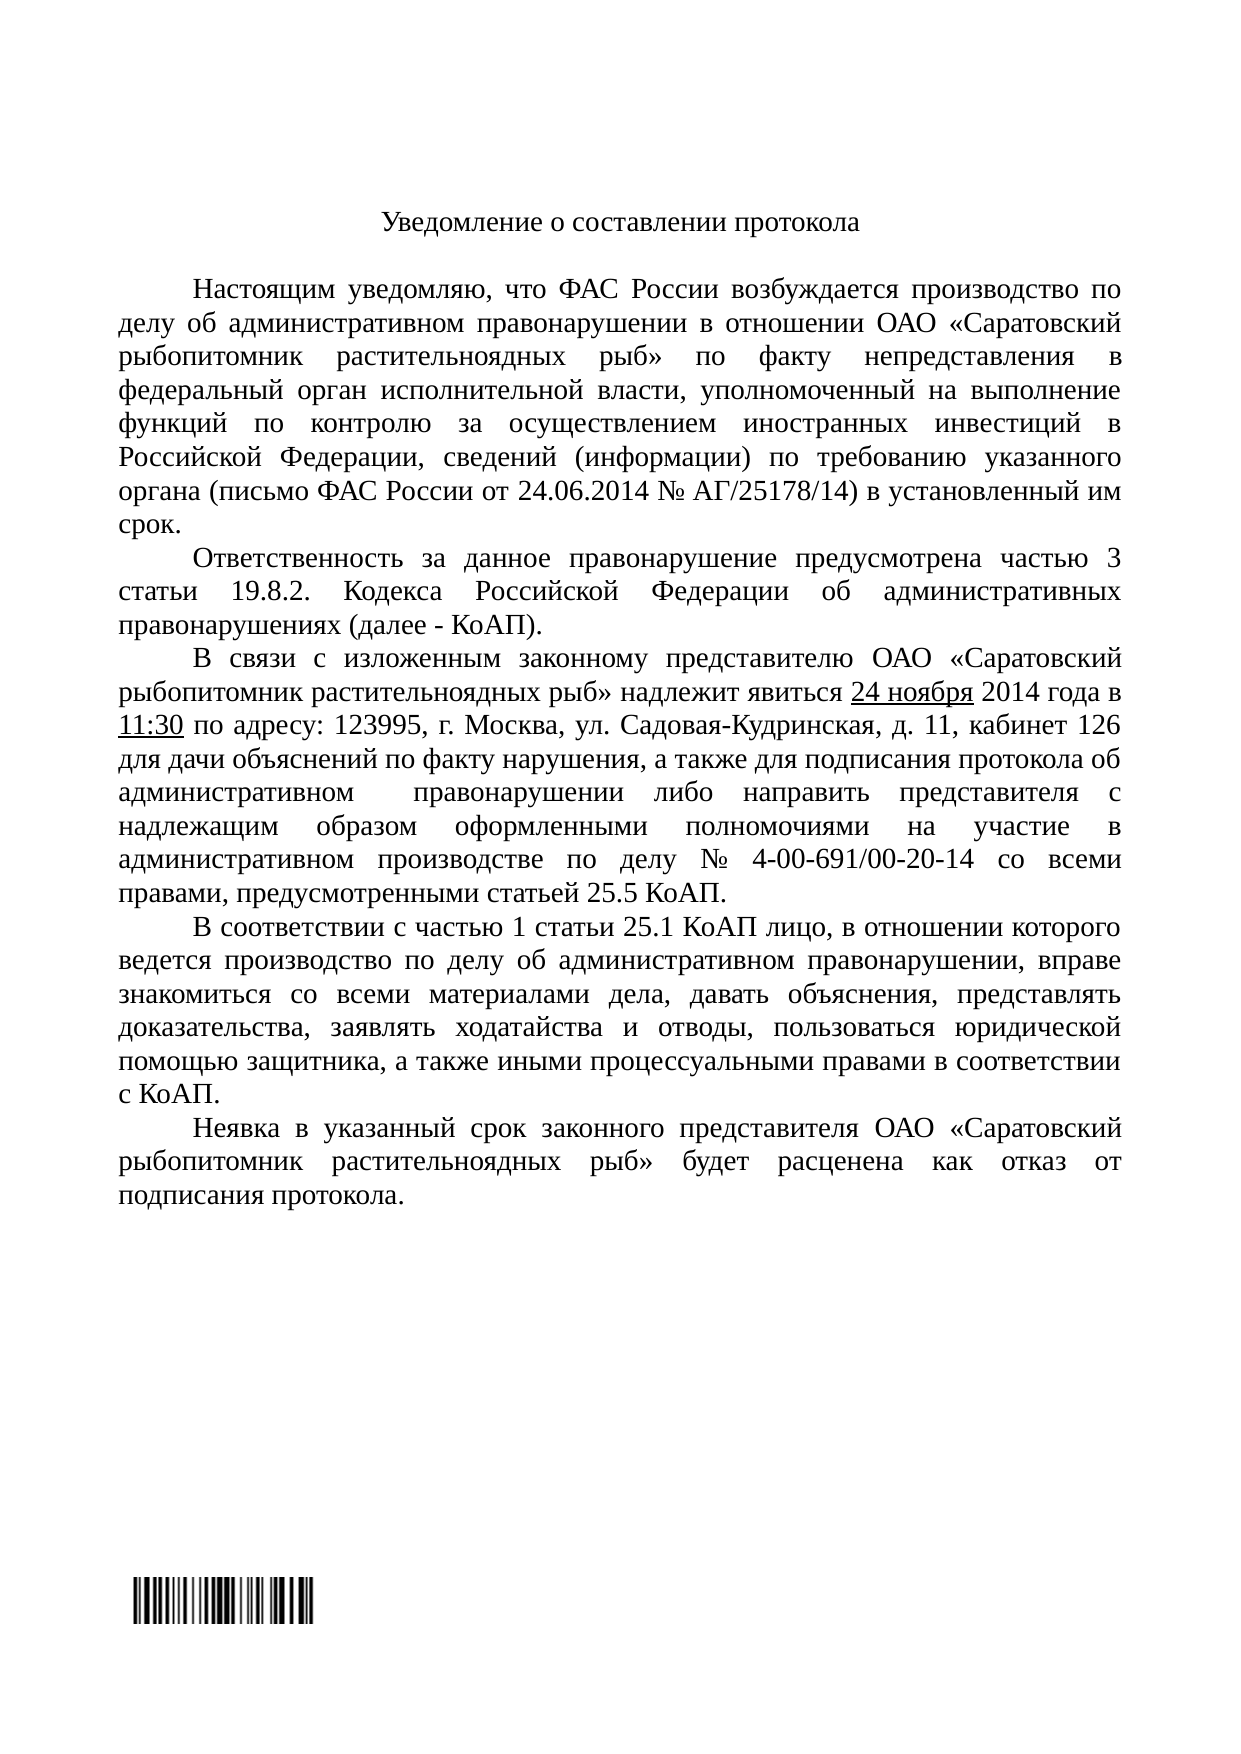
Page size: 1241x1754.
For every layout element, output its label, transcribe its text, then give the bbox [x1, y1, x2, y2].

picture [118, 1577, 331, 1624]
text Настоящим уведомляю, что ФАС России возбуждается производство по делу об административном правонарушении в отношении ОАО «Саратовский рыбопитомник растительноядных рыб» по факту непредставления в федеральный орган исполнительной власти, уполномоченный на выполнение функций по контролю за осуществлением иностранных инвестиций в Российской Федерации, сведений (информации) по требованию указанного органа (письмо ФАС России от 24.06.2014 № АГ/25178/14) в установленный им срок. [118, 271, 1122, 540]
text Уведомление о составлении протокола [118, 204, 1122, 238]
text В связи с изложенным законному представителю ОАО «Саратовский рыбопитомник растительноядных рыб» надлежит явиться 24 ноября 2014 года в 11:30 по адресу: 123995, г. Москва, ул. Садовая-Кудринская, д. 11, кабинет 126 для дачи объяснений по факту нарушения, а также для подписания протокола об административном правонарушении либо направить представителя с надлежащим образом оформленными полномочиями на участие в административном производстве по делу № 4-00-691/00-20-14 со всеми правами, предусмотренными статьей 25.5 КоАП. [118, 640, 1122, 909]
text Неявка в указанный срок законного представителя ОАО «Саратовский рыбопитомник растительноядных рыб» будет расценена как отказ от подписания протокола. [118, 1110, 1122, 1211]
text Ответственность за данное правонарушение предусмотрена частью 3 статьи 19.8.2. Кодекса Российской Федерации об административных правонарушениях (далее - КоАП). [118, 540, 1122, 640]
text В соответствии с частью 1 статьи 25.1 КоАП лицо, в отношении которого ведется производство по делу об административном правонарушении, вправе знакомиться со всеми материалами дела, давать объяснения, представлять доказательства, заявлять ходатайства и отводы, пользоваться юридической помощью защитника, а также иными процессуальными правами в соответствии с КоАП. [118, 909, 1122, 1110]
